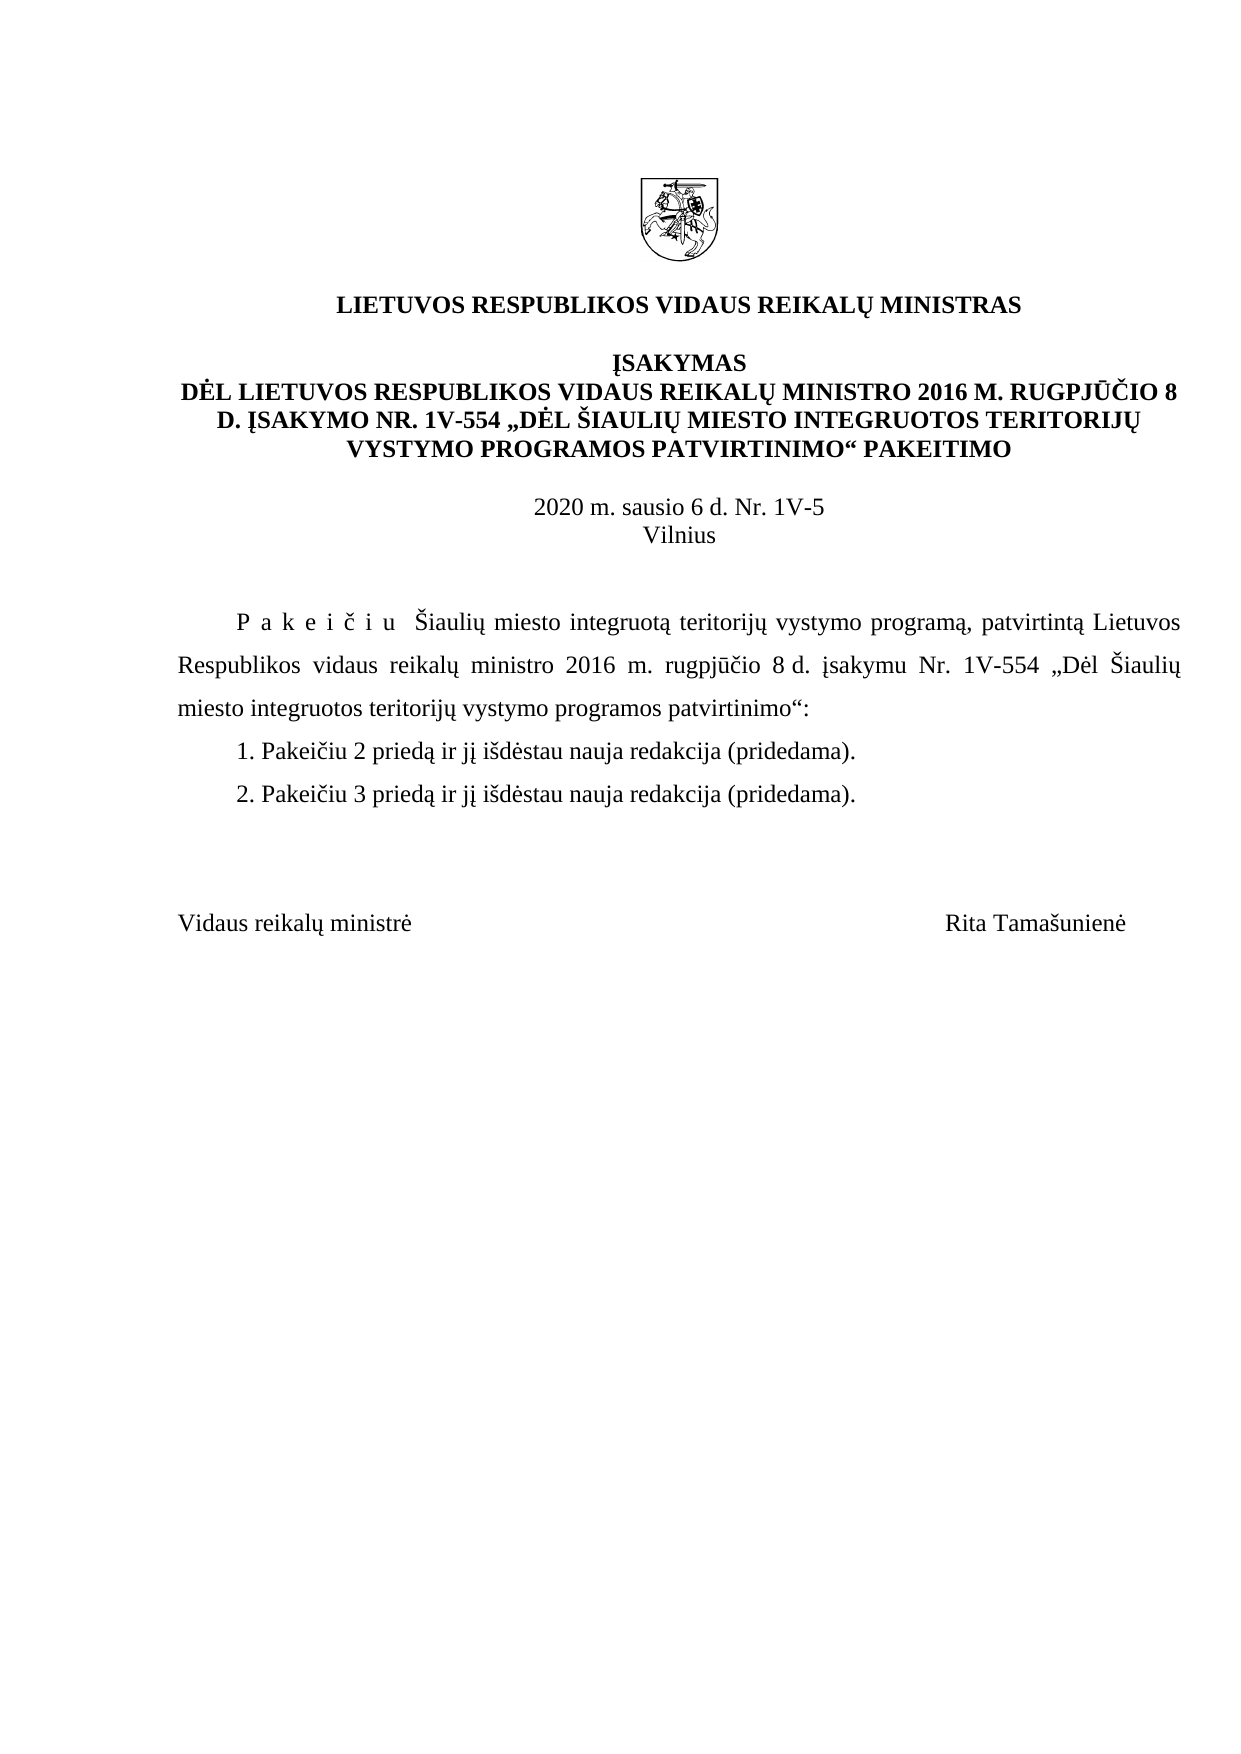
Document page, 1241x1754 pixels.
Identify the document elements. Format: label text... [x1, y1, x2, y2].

text DĖL LIETUVOS RESPUBLIKOS VIDAUS REIKALŲ MINISTRO 2016 M. RUGPJŪČIO 8 D. ĮSAKYMO NR. 1V-554 „DĖL ŠIAULIŲ MIESTO INTEGRUOTOS TERITORIJŲ VYSTYMO PROGRAMOS PATVIRTINIMO“ PAKEITIMO [177, 377, 1181, 463]
text 2. Pakeičiu 3 priedą ir jį išdėstau nauja redakcija (pridedama). [236, 779, 1181, 808]
text ĮSAKYMAS [177, 348, 1181, 377]
text 2020 m. sausio 6 d. Nr. 1V-5 [177, 492, 1181, 520]
text LIETUVOS RESPUBLIKOS VIDAUS REIKALŲ MINISTRAS [177, 290, 1181, 319]
text Vilnius [177, 520, 1181, 549]
text 1. Pakeičiu 2 priedą ir jį išdėstau nauja redakcija (pridedama). [236, 736, 1181, 765]
text Vidaus reikalų ministrė Rita Tamašunienė [177, 908, 1181, 937]
text Pakeičiu Šiaulių miesto integruotą teritorijų vystymo programą, patvirtintą Lietuvos Respublikos vidaus reikalų ministro 2016 m. rugpjūčio 8 d. įsakymu Nr. 1V-554 „Dėl Šiaulių miesto integruotos teritorijų vystymo programos patvirtinimo“: [177, 607, 1181, 722]
